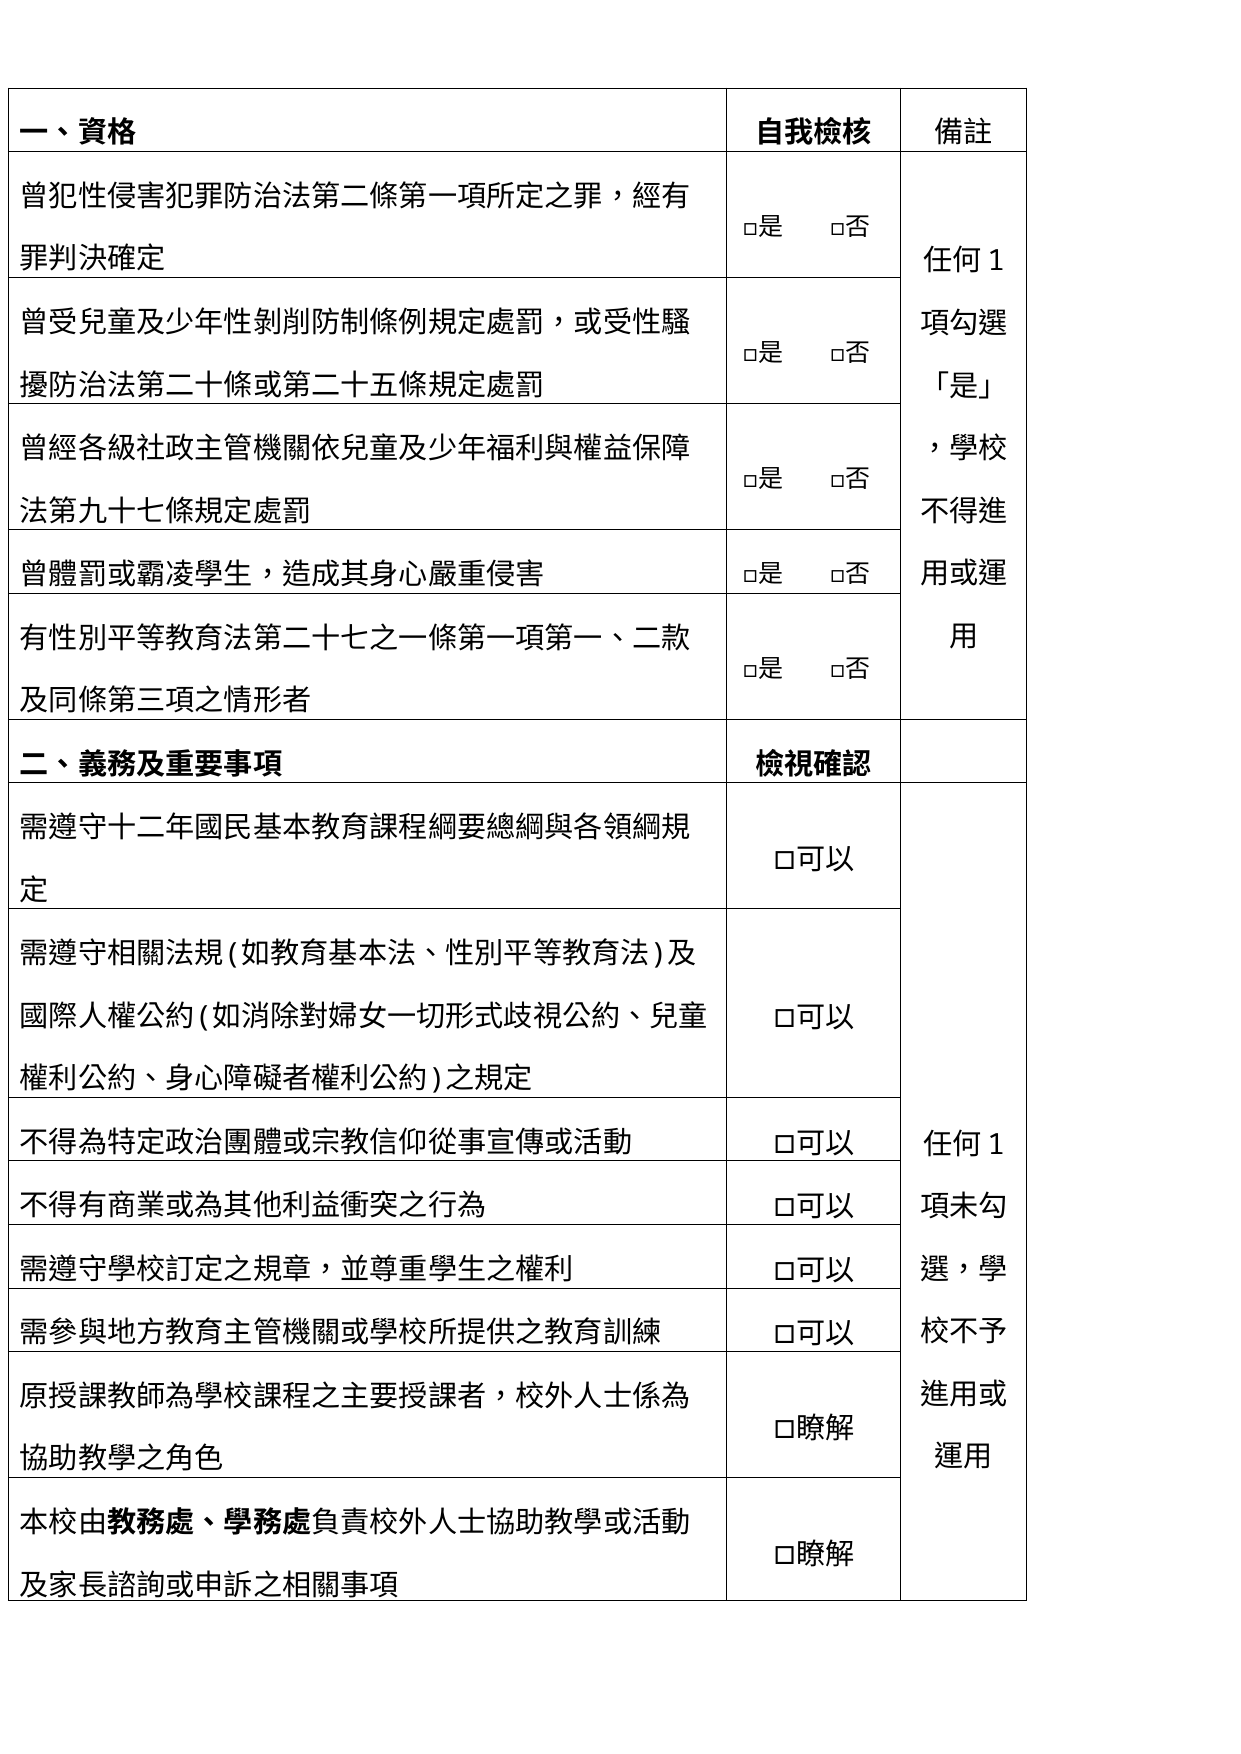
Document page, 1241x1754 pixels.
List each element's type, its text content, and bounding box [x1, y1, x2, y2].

table_cell 曾體罰或霸凌學生，造成其身心嚴重侵害 [9, 530, 726, 593]
table_cell □可以 [727, 1289, 900, 1351]
table_cell 有性別平等教育法第二十七之一條第一項第一、二款及同條第三項之情形者 [9, 594, 726, 719]
table_header 自我檢核 [727, 89, 900, 151]
table_cell □否 [799, 594, 900, 719]
table_cell □可以 [727, 1225, 900, 1287]
table_cell 需參與地方教育主管機關或學校所提供之教育訓練 [9, 1289, 726, 1351]
table_cell □是 [727, 594, 799, 719]
table_cell 不得為特定政治團體或宗教信仰從事宣傳或活動 [9, 1098, 726, 1160]
table_cell 需遵守相關法規(如教育基本法、性別平等教育法)及國際人權公約(如消除對婦女一切形式歧視公約、兒童權利公約、身心障礙者權利公約)之規定 [9, 909, 726, 1097]
table_cell 曾受兒童及少年性剝削防制條例規定處罰，或受性騷擾防治法第二十條或第二十五條規定處罰 [9, 278, 726, 403]
table_cell 原授課教師為學校課程之主要授課者，校外人士係為協助教學之角色 [9, 1352, 726, 1477]
table_cell 不得有商業或為其他利益衝突之行為 [9, 1161, 726, 1224]
table_cell 檢視確認 [727, 720, 900, 782]
table_cell [901, 720, 1026, 782]
table_cell 本校由教務處、學務處負責校外人士協助教學或活動及家長諮詢或申訴之相關事項 [9, 1478, 726, 1600]
table_cell □是 [727, 530, 799, 593]
table_cell □是 [727, 278, 799, 403]
table_cell □是 [727, 404, 799, 529]
table_cell □可以 [727, 783, 900, 908]
table_header 一、資格 [9, 89, 726, 151]
table_cell □否 [799, 278, 900, 403]
table_cell 二、義務及重要事項 [9, 720, 726, 782]
table_cell □可以 [727, 1161, 900, 1224]
table_cell □是 [727, 152, 799, 277]
table_cell 任何1項勾選「是」，學校不得進用或運用 [901, 152, 1026, 719]
table_cell 需遵守學校訂定之規章，並尊重學生之權利 [9, 1225, 726, 1287]
table_cell □否 [799, 152, 900, 277]
table_cell 需遵守十二年國民基本教育課程綱要總綱與各領綱規定 [9, 783, 726, 908]
table_cell □否 [799, 530, 900, 593]
table_cell 曾犯性侵害犯罪防治法第二條第一項所定之罪，經有罪判決確定 [9, 152, 726, 277]
table_cell □瞭解 [727, 1478, 900, 1600]
table_cell 任何1項未勾選，學校不予進用或運用 [901, 783, 1026, 1600]
table_cell □否 [799, 404, 900, 529]
table_cell □瞭解 [727, 1352, 900, 1477]
table_cell 曾經各級社政主管機關依兒童及少年福利與權益保障法第九十七條規定處罰 [9, 404, 726, 529]
table_cell □可以 [727, 1098, 900, 1160]
table_cell □可以 [727, 909, 900, 1097]
table_header 備註 [901, 89, 1026, 151]
